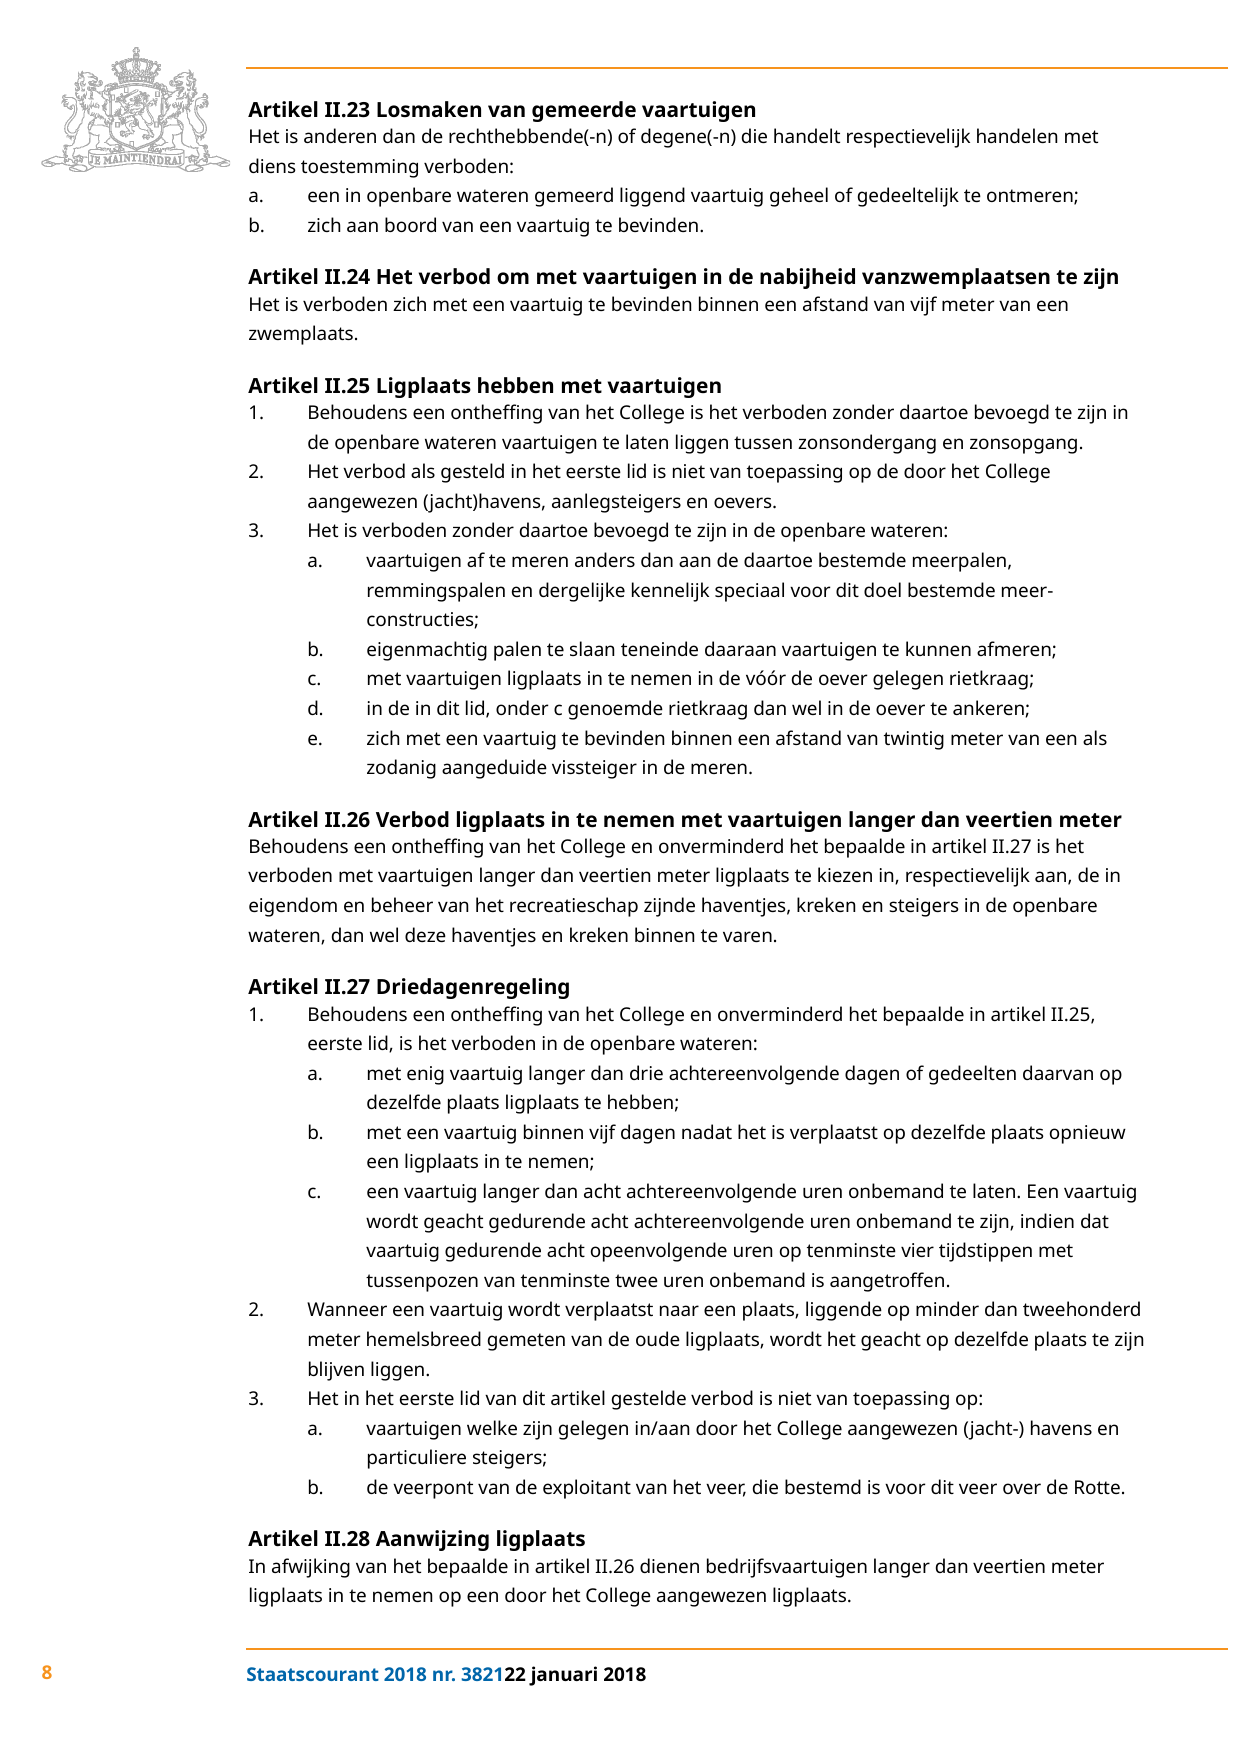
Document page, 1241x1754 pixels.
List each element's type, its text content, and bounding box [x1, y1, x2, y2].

list Het verbod als gesteld in het eerste lid is niet van toepassing op de door het College aangewezen (jacht)havens, aanlegsteigers en oevers. [248, 458, 1152, 514]
text Artikel II.25 Ligplaats hebben met vaartuigen [248, 371, 1152, 399]
list de veerpont van de exploitant van het veer, die bestemd is voor dit veer over de Rotte. [307, 1474, 1152, 1500]
text Artikel II.23 Losmaken van gemeerde vaartuigen [248, 95, 1152, 123]
list vaartuigen welke zijn gelegen in/aan door het College aangewezen (jacht-) havens en particuliere steigers; [307, 1415, 1152, 1470]
text Artikel II.26 Verbod ligplaats in te nemen met vaartuigen langer dan veertien meter [248, 805, 1152, 833]
list met vaartuigen ligplaats in te nemen in de vóór de oever gelegen rietkraag; [307, 666, 1152, 691]
list Het is verboden zonder daartoe bevoegd te zijn in de openbare wateren: [248, 518, 1152, 543]
list vaartuigen af te meren anders dan aan de daartoe bestemde meerpalen, remmingspalen en dergelijke kennelijk speciaal voor dit doel bestemde meer-constructies; [307, 547, 1152, 632]
list Het in het eerste lid van dit artikel gestelde verbod is niet van toepassing op: [248, 1385, 1152, 1411]
list met een vaartuig binnen vijf dagen nadat het is verplaatst op dezelfde plaats opnieuw een ligplaats in te nemen; [307, 1119, 1152, 1174]
list in de in dit lid, onder c genoemde rietkraag dan wel in de oever te ankeren; [307, 695, 1152, 721]
list een in openbare wateren gemeerd liggend vaartuig geheel of gedeeltelijk te ontmeren; [248, 182, 1152, 208]
text Artikel II.28 Aanwijzing ligplaats [248, 1524, 1152, 1553]
list eigenmachtig palen te slaan teneinde daaraan vaartuigen te kunnen afmeren; [307, 636, 1152, 662]
list zich aan boord van een vaartuig te bevinden. [248, 212, 1152, 238]
list zich met een vaartuig te bevinden binnen een afstand van twintig meter van een als zodanig aangeduide vissteiger in de meren. [307, 725, 1152, 780]
list Behoudens een ontheffing van het College en onverminderd het bepaalde in artikel II.25, eerste lid, is het verboden in de openbare wateren: [248, 1001, 1152, 1056]
text In afwijking van het bepaalde in artikel II.26 dienen bedrijfsvaartuigen langer dan veertien meter ligplaats in te nemen op een door het College aangewezen ligplaats. [248, 1553, 1152, 1608]
picture [41, 47, 231, 172]
list Behoudens een ontheffing van het College is het verboden zonder daartoe bevoegd te zijn in de openbare wateren vaartuigen te laten liggen tussen zonsondergang en zonsopgang. [248, 399, 1152, 454]
text Artikel II.27 Driedagenregeling [248, 972, 1152, 1001]
list Wanneer een vaartuig wordt verplaatst naar een plaats, liggende op minder dan tweehonderd meter hemelsbreed gemeten van de oude ligplaats, wordt het geacht op dezelfde plaats te zijn blijven liggen. [248, 1297, 1152, 1381]
list met enig vaartuig langer dan drie achtereenvolgende dagen of gedeelten daarvan op dezelfde plaats ligplaats te hebben; [307, 1060, 1152, 1115]
text Het is verboden zich met een vaartuig te bevinden binnen een afstand van vijf meter van een zwemplaats. [248, 291, 1152, 346]
list een vaartuig langer dan acht achtereenvolgende uren onbemand te laten. Een vaartuig wordt geacht gedurende acht achtereenvolgende uren onbemand te zijn, indien dat vaartuig gedurende acht opeenvolgende uren op tenminste vier tijdstippen met tussenpozen van tenminste twee uren onbemand is aangetroffen. [307, 1178, 1152, 1293]
text Behoudens een ontheffing van het College en onverminderd het bepaalde in artikel II.27 is het verboden met vaartuigen langer dan veertien meter ligplaats te kiezen in, respectievelijk aan, de in eigendom en beheer van het recreatieschap zijnde haventjes, kreken en steigers in de openbare wateren, dan wel deze haventjes en kreken binnen te varen. [248, 833, 1152, 948]
text Het is anderen dan de rechthebbende(-n) of degene(-n) die handelt respectievelijk handelen met diens toestemming verboden: [248, 123, 1152, 178]
text Artikel II.24 Het verbod om met vaartuigen in de nabijheid vanzwemplaatsen te zijn [248, 262, 1152, 291]
